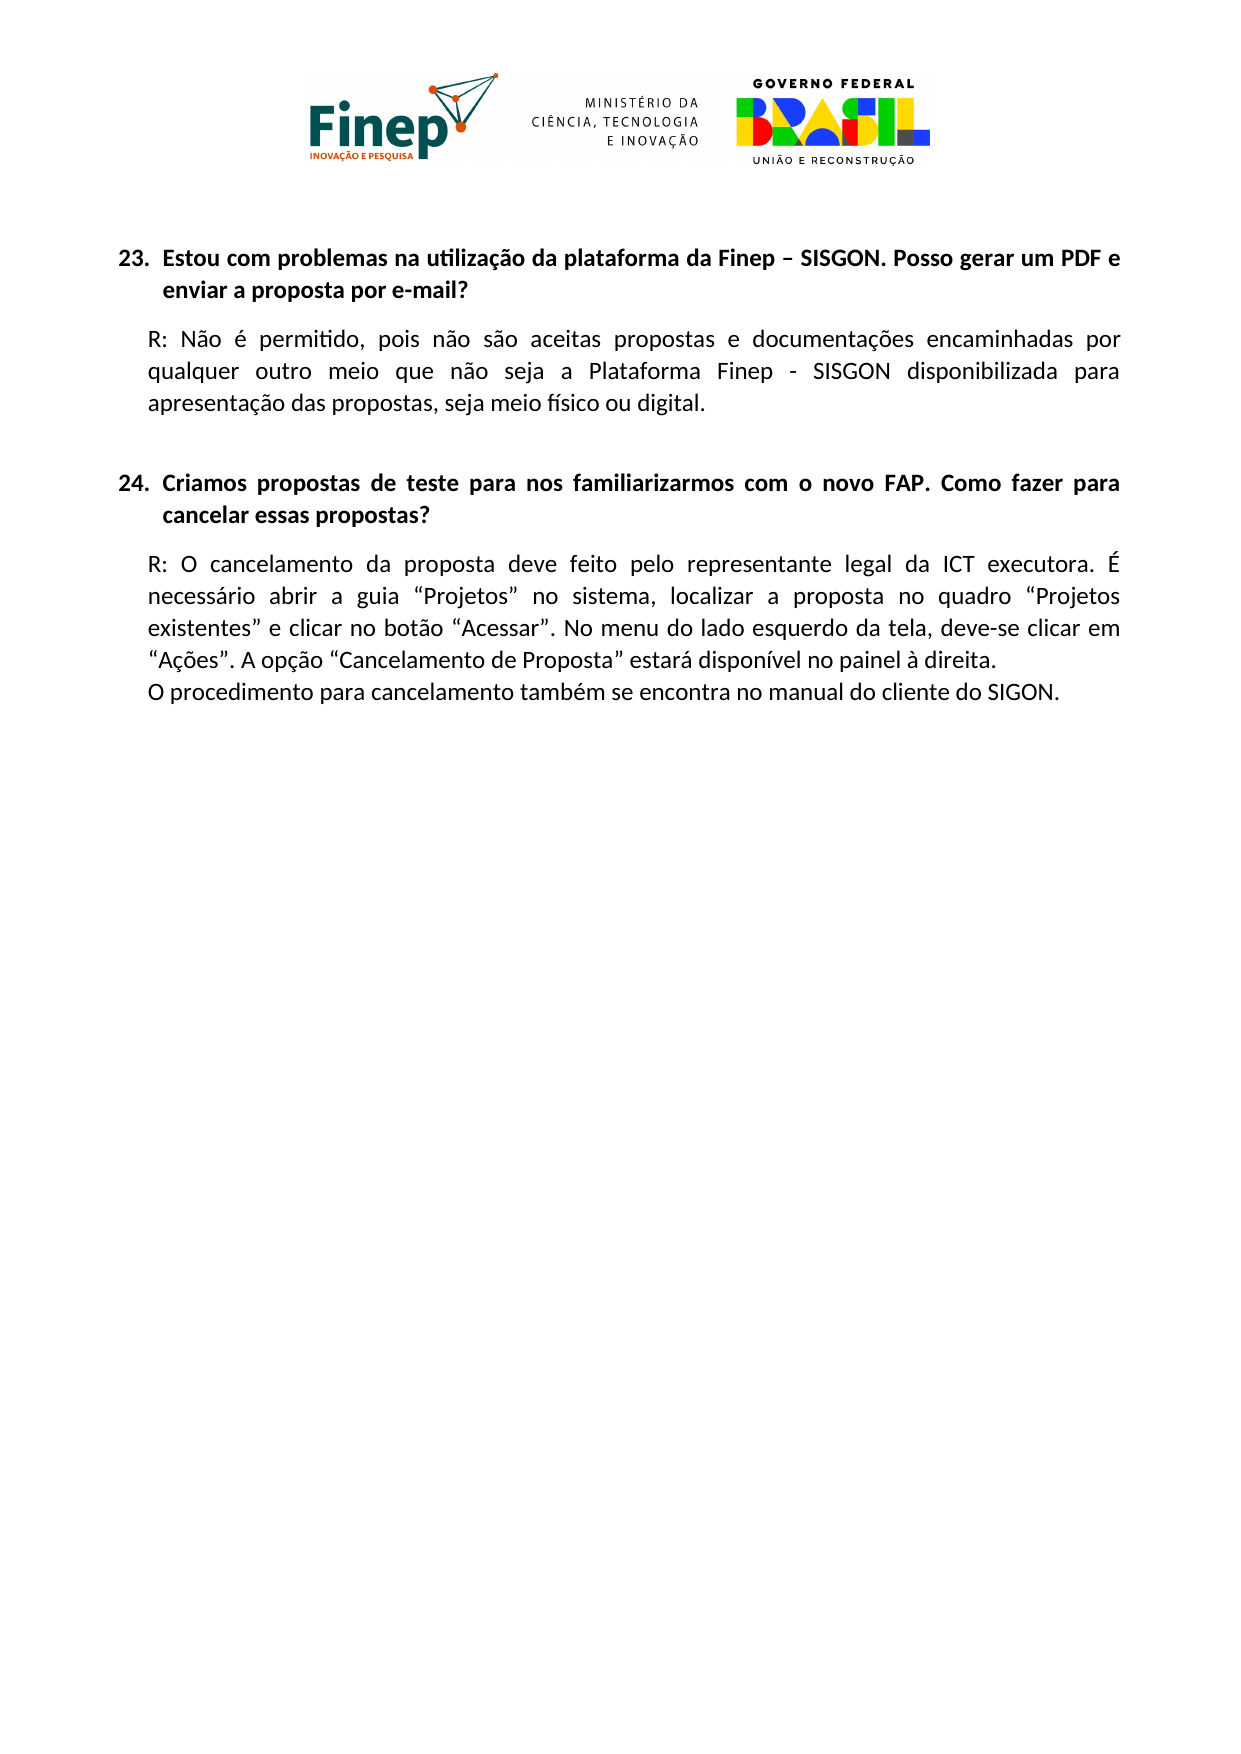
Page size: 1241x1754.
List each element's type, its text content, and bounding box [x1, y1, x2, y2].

text O procedimento para cancelamento também se encontra no manual do cliente do SIGON. [148, 676, 1122, 707]
list Criamos propostas de teste para nos familiarizarmos com o novo FAP. Como fazer para cancelar essas propostas? [118, 467, 1122, 530]
list Estou com problemas na utilização da plataforma da Finep – SISGON. Posso gerar um PDF e enviar a proposta por e-mail? [118, 242, 1122, 305]
text R: O cancelamento da proposta deve feito pelo representante legal da ICT executora. É necessário abrir a guia “Projetos” no sistema, localizar a proposta no quadro “Projetos existentes” e clicar no botão “Acessar”. No menu do lado esquerdo da tela, deve-se clicar em “Ações”. A opção “Cancelamento de Proposta” estará disponível no painel à direita. [148, 548, 1122, 674]
text R: Não é permitido, pois não são aceitas propostas e documentações encaminhadas por qualquer outro meio que não seja a Plataforma Finep - SISGON disponibilizada para apresentação das propostas, seja meio físico ou digital. [148, 323, 1122, 417]
